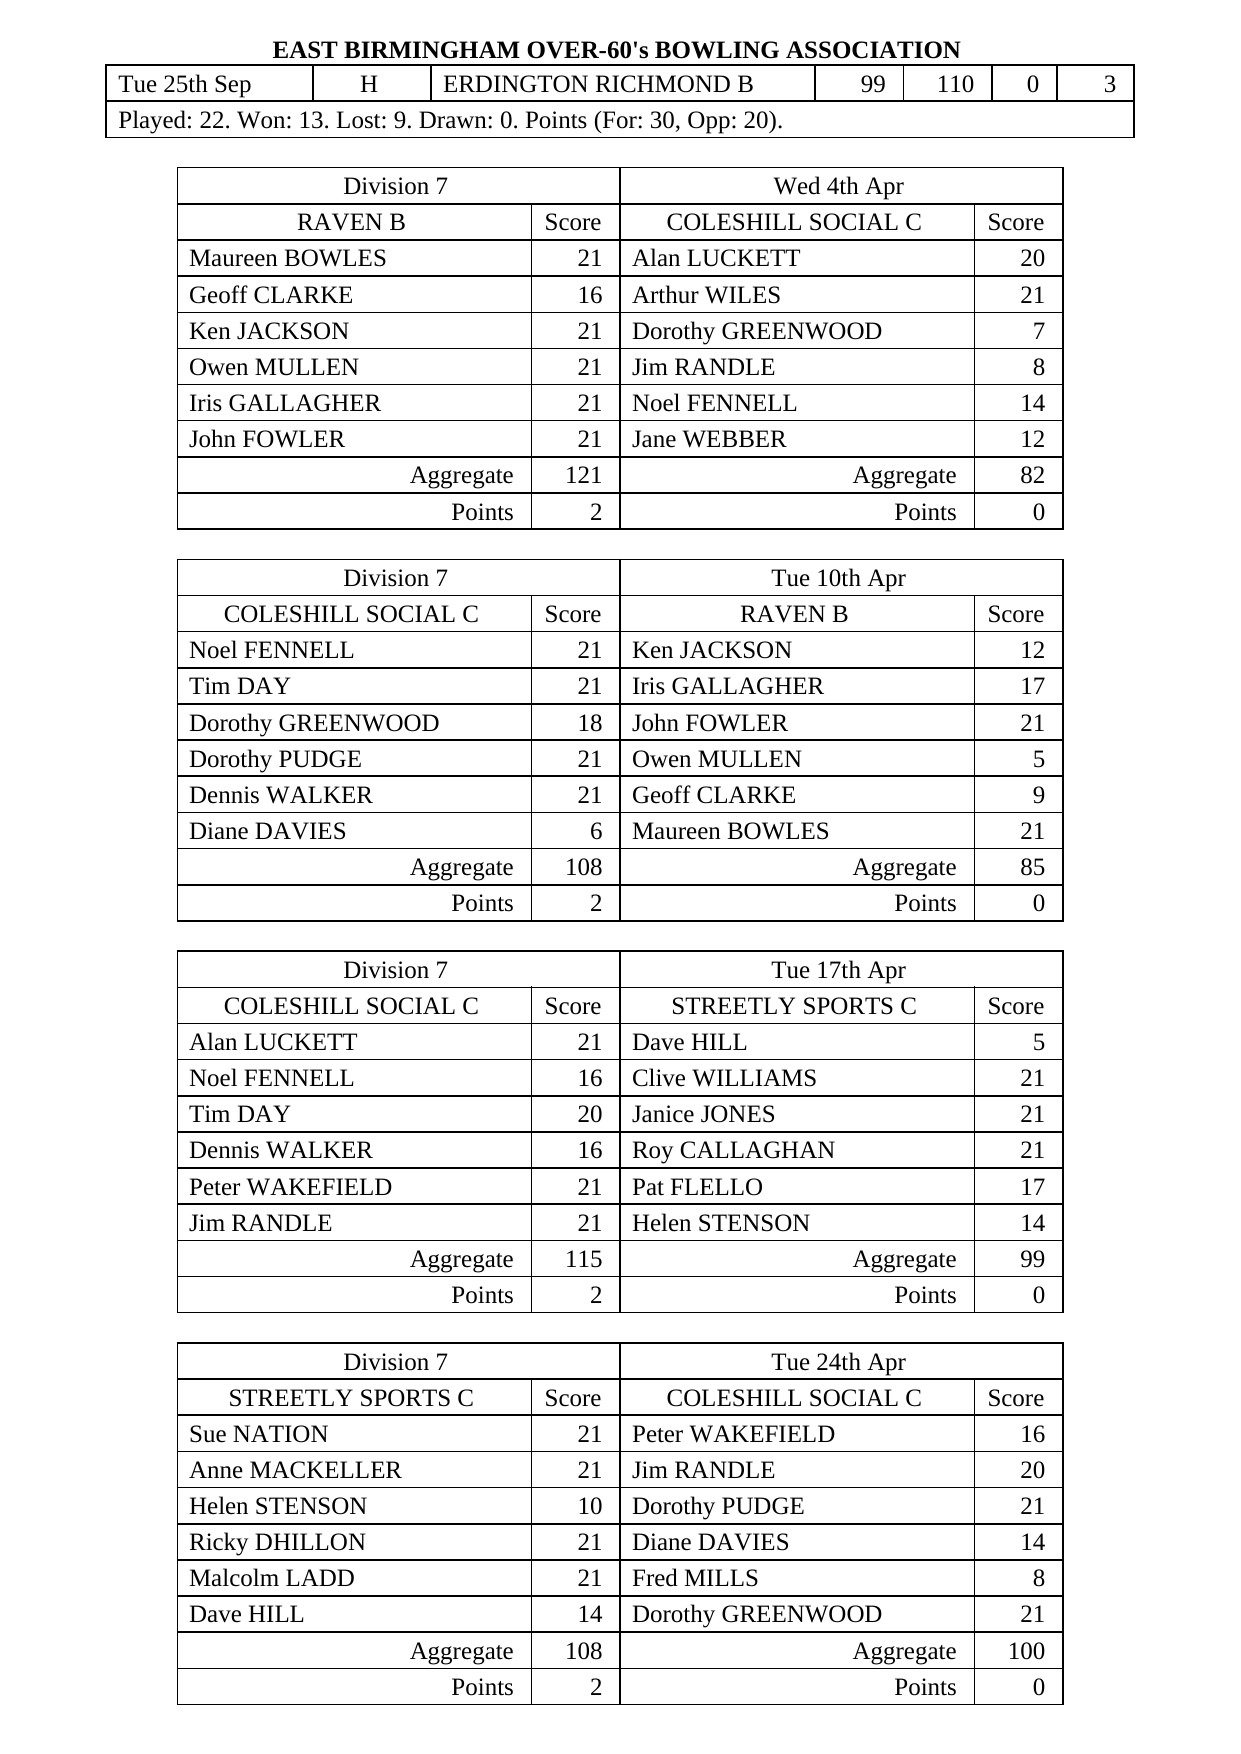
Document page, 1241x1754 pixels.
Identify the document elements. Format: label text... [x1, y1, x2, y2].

table_cell 0 [993, 66, 1056, 100]
table_cell 21 [532, 632, 619, 667]
table_cell RAVEN B [621, 596, 974, 631]
table_cell Jim RANDLE [178, 1205, 531, 1239]
table_cell 21 [532, 1561, 619, 1595]
table_header Tue 17th Apr [621, 952, 1062, 986]
table_cell Noel FENNELL [178, 1060, 531, 1095]
table_cell Dennis WALKER [178, 1133, 531, 1167]
table_cell Played: 22. Won: 13. Lost: 9. Drawn: 0. Points (For: 30, Opp: 20). [107, 102, 1133, 136]
table_cell Owen MULLEN [621, 741, 974, 775]
table_cell 7 [975, 313, 1062, 347]
table_cell 16 [532, 1060, 619, 1095]
table_cell 21 [532, 1024, 619, 1059]
table_cell Alan LUCKETT [178, 1024, 531, 1059]
table_cell Score [532, 1380, 619, 1414]
table_cell 82 [975, 458, 1062, 492]
table_cell 21 [532, 349, 619, 384]
table_cell 21 [975, 1488, 1062, 1523]
table_cell 21 [532, 669, 619, 703]
table_cell Dorothy GREENWOOD [621, 1597, 974, 1631]
table_cell ERDINGTON RICHMOND B [432, 66, 814, 100]
table_cell 115 [532, 1241, 619, 1276]
table_cell 14 [975, 1205, 1062, 1239]
table_cell 108 [532, 1633, 619, 1667]
table_cell 20 [532, 1097, 619, 1131]
table_cell Janice JONES [621, 1097, 974, 1131]
table_cell 21 [532, 1169, 619, 1203]
table_cell 0 [975, 1277, 1062, 1312]
table_cell 108 [532, 849, 619, 884]
table_cell Score [975, 596, 1062, 631]
table_cell Points [621, 1277, 974, 1312]
table_header Wed 4th Apr [621, 168, 1062, 203]
table_cell 21 [975, 813, 1062, 848]
table_cell 85 [975, 849, 1062, 884]
table_cell Aggregate [178, 1241, 531, 1276]
table_cell Score [975, 988, 1062, 1023]
table_cell STREETLY SPORTS C [621, 988, 974, 1023]
table_cell RAVEN B [178, 205, 531, 239]
table_cell Dave HILL [178, 1597, 531, 1631]
table_cell 21 [975, 1060, 1062, 1095]
table_cell 21 [532, 741, 619, 775]
table_cell 2 [532, 1669, 619, 1703]
table_header Tue 24th Apr [621, 1344, 1062, 1378]
table_cell 17 [975, 1169, 1062, 1203]
table_cell 3 [1058, 66, 1133, 100]
table_cell 2 [532, 1277, 619, 1312]
table_cell 18 [532, 705, 619, 739]
table_cell Iris GALLAGHER [178, 385, 531, 420]
table_cell 100 [975, 1633, 1062, 1667]
table_cell Noel FENNELL [178, 632, 531, 667]
table_header Division 7 [178, 168, 619, 203]
table_cell John FOWLER [621, 705, 974, 739]
table_cell COLESHILL SOCIAL C [621, 1380, 974, 1414]
table_cell 121 [532, 458, 619, 492]
table_cell 0 [975, 494, 1062, 528]
table_cell Points [178, 494, 531, 528]
table_header Division 7 [178, 1344, 619, 1378]
table_cell Alan LUCKETT [621, 241, 974, 275]
table_cell Peter WAKEFIELD [178, 1169, 531, 1203]
table_cell 21 [532, 1205, 619, 1239]
table_cell 99 [975, 1241, 1062, 1276]
table_cell 16 [975, 1416, 1062, 1451]
table_cell 21 [532, 777, 619, 812]
table_cell Iris GALLAGHER [621, 669, 974, 703]
table_cell 21 [532, 241, 619, 275]
table_cell 20 [975, 1452, 1062, 1487]
table_cell Points [178, 1669, 531, 1703]
table_cell Tim DAY [178, 1097, 531, 1131]
table_cell Score [975, 1380, 1062, 1414]
table_cell Aggregate [178, 1633, 531, 1667]
table_cell Score [532, 988, 619, 1023]
table_cell Ken JACKSON [178, 313, 531, 347]
table_cell Roy CALLAGHAN [621, 1133, 974, 1167]
table_cell H [314, 66, 430, 100]
table_cell 21 [532, 1525, 619, 1559]
table_cell 21 [975, 1097, 1062, 1131]
table_cell Malcolm LADD [178, 1561, 531, 1595]
table_cell Score [532, 205, 619, 239]
table_cell Score [532, 596, 619, 631]
table_cell Sue NATION [178, 1416, 531, 1451]
table_cell COLESHILL SOCIAL C [178, 596, 531, 631]
table_cell Aggregate [621, 1633, 974, 1667]
table_cell 21 [532, 1452, 619, 1487]
table_cell Dennis WALKER [178, 777, 531, 812]
table_cell Dorothy PUDGE [178, 741, 531, 775]
table_cell Aggregate [621, 849, 974, 884]
table_cell 10 [532, 1488, 619, 1523]
table_cell 21 [975, 1597, 1062, 1631]
table_cell Jane WEBBER [621, 421, 974, 456]
table_cell 14 [975, 1525, 1062, 1559]
table_cell STREETLY SPORTS C [178, 1380, 531, 1414]
table_cell 2 [532, 494, 619, 528]
table_cell 5 [975, 1024, 1062, 1059]
table_cell Tim DAY [178, 669, 531, 703]
table_cell Helen STENSON [178, 1488, 531, 1523]
table_cell Aggregate [178, 458, 531, 492]
table_cell 0 [975, 1669, 1062, 1703]
table_cell Points [621, 886, 974, 920]
table_cell 12 [975, 421, 1062, 456]
table_cell 21 [975, 1133, 1062, 1167]
table_cell Aggregate [621, 458, 974, 492]
table_cell Ken JACKSON [621, 632, 974, 667]
table_cell Dorothy GREENWOOD [178, 705, 531, 739]
table_cell Helen STENSON [621, 1205, 974, 1239]
table_cell Maureen BOWLES [178, 241, 531, 275]
table_cell Fred MILLS [621, 1561, 974, 1595]
table_cell 110 [904, 66, 991, 100]
table_header Division 7 [178, 952, 619, 986]
table_cell 0 [975, 886, 1062, 920]
table_cell 17 [975, 669, 1062, 703]
table_cell Geoff CLARKE [178, 277, 531, 311]
table_cell Score [975, 205, 1062, 239]
table_cell 16 [532, 277, 619, 311]
table_cell 99 [816, 66, 903, 100]
table_cell 12 [975, 632, 1062, 667]
table_cell Anne MACKELLER [178, 1452, 531, 1487]
table_cell 9 [975, 777, 1062, 812]
table_cell Dave HILL [621, 1024, 974, 1059]
table_cell Noel FENNELL [621, 385, 974, 420]
table_cell 2 [532, 886, 619, 920]
table_cell Tue 25th Sep [107, 66, 312, 100]
table_cell 21 [532, 313, 619, 347]
table_cell Dorothy PUDGE [621, 1488, 974, 1523]
table_cell Jim RANDLE [621, 1452, 974, 1487]
table_cell Aggregate [178, 849, 531, 884]
table_cell Maureen BOWLES [621, 813, 974, 848]
table_cell Diane DAVIES [178, 813, 531, 848]
table_cell Jim RANDLE [621, 349, 974, 384]
table_cell Diane DAVIES [621, 1525, 974, 1559]
table_cell Dorothy GREENWOOD [621, 313, 974, 347]
table_cell Points [621, 494, 974, 528]
table_cell Ricky DHILLON [178, 1525, 531, 1559]
table_cell COLESHILL SOCIAL C [178, 988, 531, 1023]
table_cell 20 [975, 241, 1062, 275]
table_cell 14 [532, 1597, 619, 1631]
table_cell 21 [532, 421, 619, 456]
table_cell Points [621, 1669, 974, 1703]
table_cell Pat FLELLO [621, 1169, 974, 1203]
table_cell Aggregate [621, 1241, 974, 1276]
table_cell 14 [975, 385, 1062, 420]
table_cell John FOWLER [178, 421, 531, 456]
table_cell Geoff CLARKE [621, 777, 974, 812]
table_cell 21 [975, 277, 1062, 311]
table_cell COLESHILL SOCIAL C [621, 205, 974, 239]
table_cell 8 [975, 349, 1062, 384]
table_cell Points [178, 1277, 531, 1312]
table_cell 21 [532, 1416, 619, 1451]
table_header Division 7 [178, 560, 619, 595]
table_cell Owen MULLEN [178, 349, 531, 384]
table_cell Arthur WILES [621, 277, 974, 311]
table_cell 5 [975, 741, 1062, 775]
table_header Tue 10th Apr [621, 560, 1062, 595]
table_cell Points [178, 886, 531, 920]
table_cell 8 [975, 1561, 1062, 1595]
table_cell 6 [532, 813, 619, 848]
table_cell 16 [532, 1133, 619, 1167]
table_cell Clive WILLIAMS [621, 1060, 974, 1095]
table_cell Peter WAKEFIELD [621, 1416, 974, 1451]
table_cell 21 [975, 705, 1062, 739]
table_cell 21 [532, 385, 619, 420]
